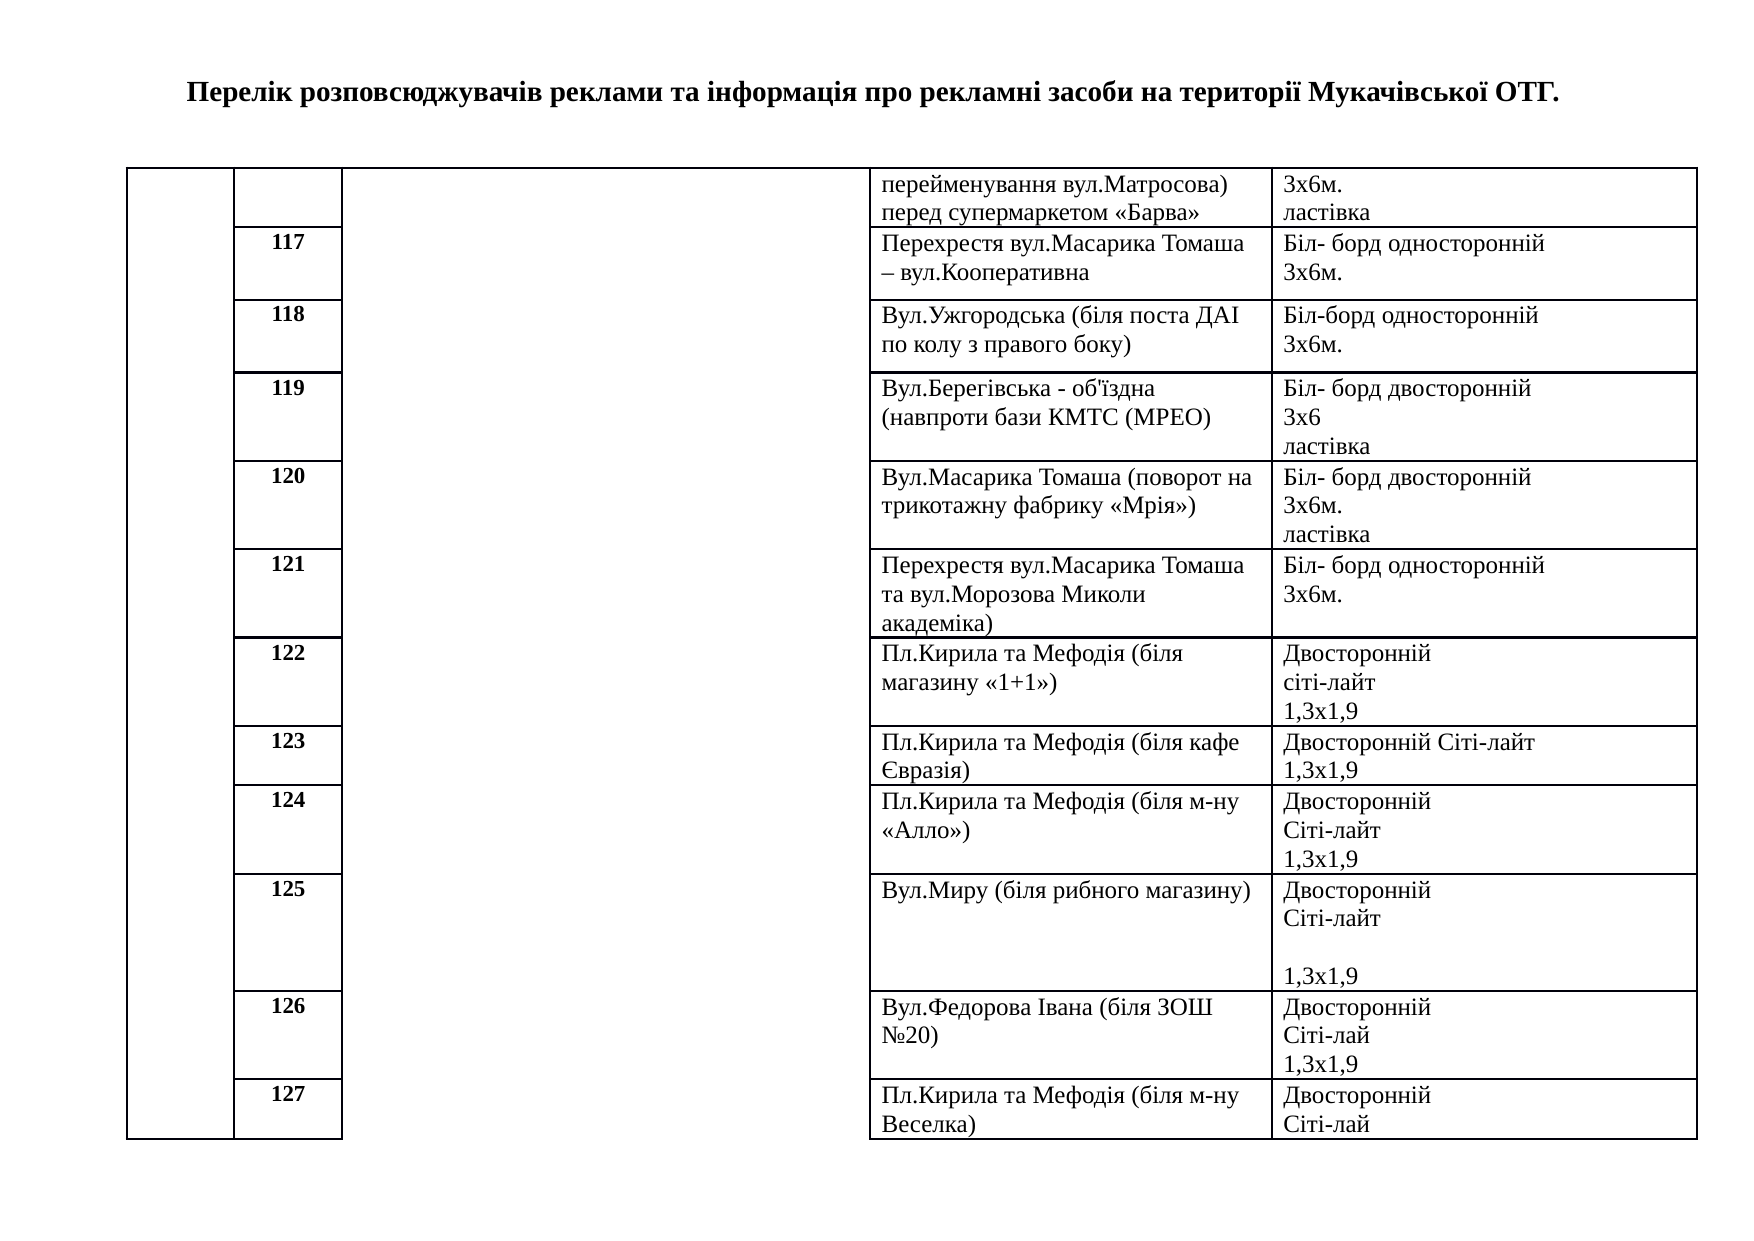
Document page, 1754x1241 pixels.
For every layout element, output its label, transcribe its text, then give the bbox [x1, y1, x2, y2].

table_cell перейменування вул.Матросова) перед супермаркетом «Барва» [871, 169, 1271, 226]
table_cell Двосторонній Сіті-лайт 1,3х1,9 [1273, 727, 1696, 784]
table_cell 121 [235, 550, 341, 636]
table_cell Біл- борд двосторонній 3х6м. ластівка [1273, 462, 1696, 548]
table_cell Вул.Берегівська - об'їздна (навпроти бази КМТС (МРЕО) [871, 374, 1271, 460]
table_cell 3х6м. ластівка [1273, 169, 1696, 226]
table_cell 124 [235, 786, 341, 873]
table_cell Двосторонній сіті-лайт 1,3х1,9 [1273, 639, 1696, 725]
table_cell [128, 169, 233, 1138]
table_cell Вул.Миру (біля рибного магазину) [871, 875, 1271, 990]
table_cell Пл.Кирила та Мефодія (біля м-ну Веселка) [871, 1080, 1271, 1138]
table_cell Двосторонній Сіті-лай 1,3х1,9 [1273, 992, 1696, 1078]
table_cell Перехрестя вул.Масарика Томаша та вул.Морозова Миколи академіка) [871, 550, 1271, 636]
table_cell Пл.Кирила та Мефодія (біля м-ну «Алло») [871, 786, 1271, 873]
table_cell [235, 169, 341, 226]
table_cell 118 [235, 301, 341, 371]
table_cell Біл-борд односторонній 3х6м. [1273, 301, 1696, 371]
table_cell Пл.Кирила та Мефодія (біля магазину «1+1») [871, 639, 1271, 725]
table_cell Двосторонній Сіті-лайт 1,3х1,9 [1273, 875, 1696, 990]
table_cell Біл- борд односторонній 3х6м. [1273, 550, 1696, 636]
table_cell Біл- борд двосторонній 3х6 ластівка [1273, 374, 1696, 460]
table_cell Двосторонній Сіті-лайт 1,3х1,9 [1273, 786, 1696, 873]
table_cell 122 [235, 639, 341, 725]
table_cell Біл- борд односторонній 3х6м. [1273, 228, 1696, 298]
table_cell 127 [235, 1080, 341, 1138]
table_cell Пл.Кирила та Мефодія (біля кафе Євразія) [871, 727, 1271, 784]
table_cell Вул.Ужгородська (біля поста ДАІ по колу з правого боку) [871, 301, 1271, 371]
table_cell 120 [235, 462, 341, 548]
table_cell Вул.Масарика Томаша (поворот на трикотажну фабрику «Мрія») [871, 462, 1271, 548]
table_cell 119 [235, 374, 341, 460]
table_cell Двосторонній Сіті-лай [1273, 1080, 1696, 1138]
table_cell 117 [235, 228, 341, 298]
table_cell 125 [235, 875, 341, 990]
table_cell 123 [235, 727, 341, 784]
table_cell 126 [235, 992, 341, 1078]
table_cell Перехрестя вул.Масарика Томаша – вул.Кооперативна [871, 228, 1271, 298]
table_cell Вул.Федорова Івана (біля ЗОШ №20) [871, 992, 1271, 1078]
table_cell [343, 169, 869, 1138]
